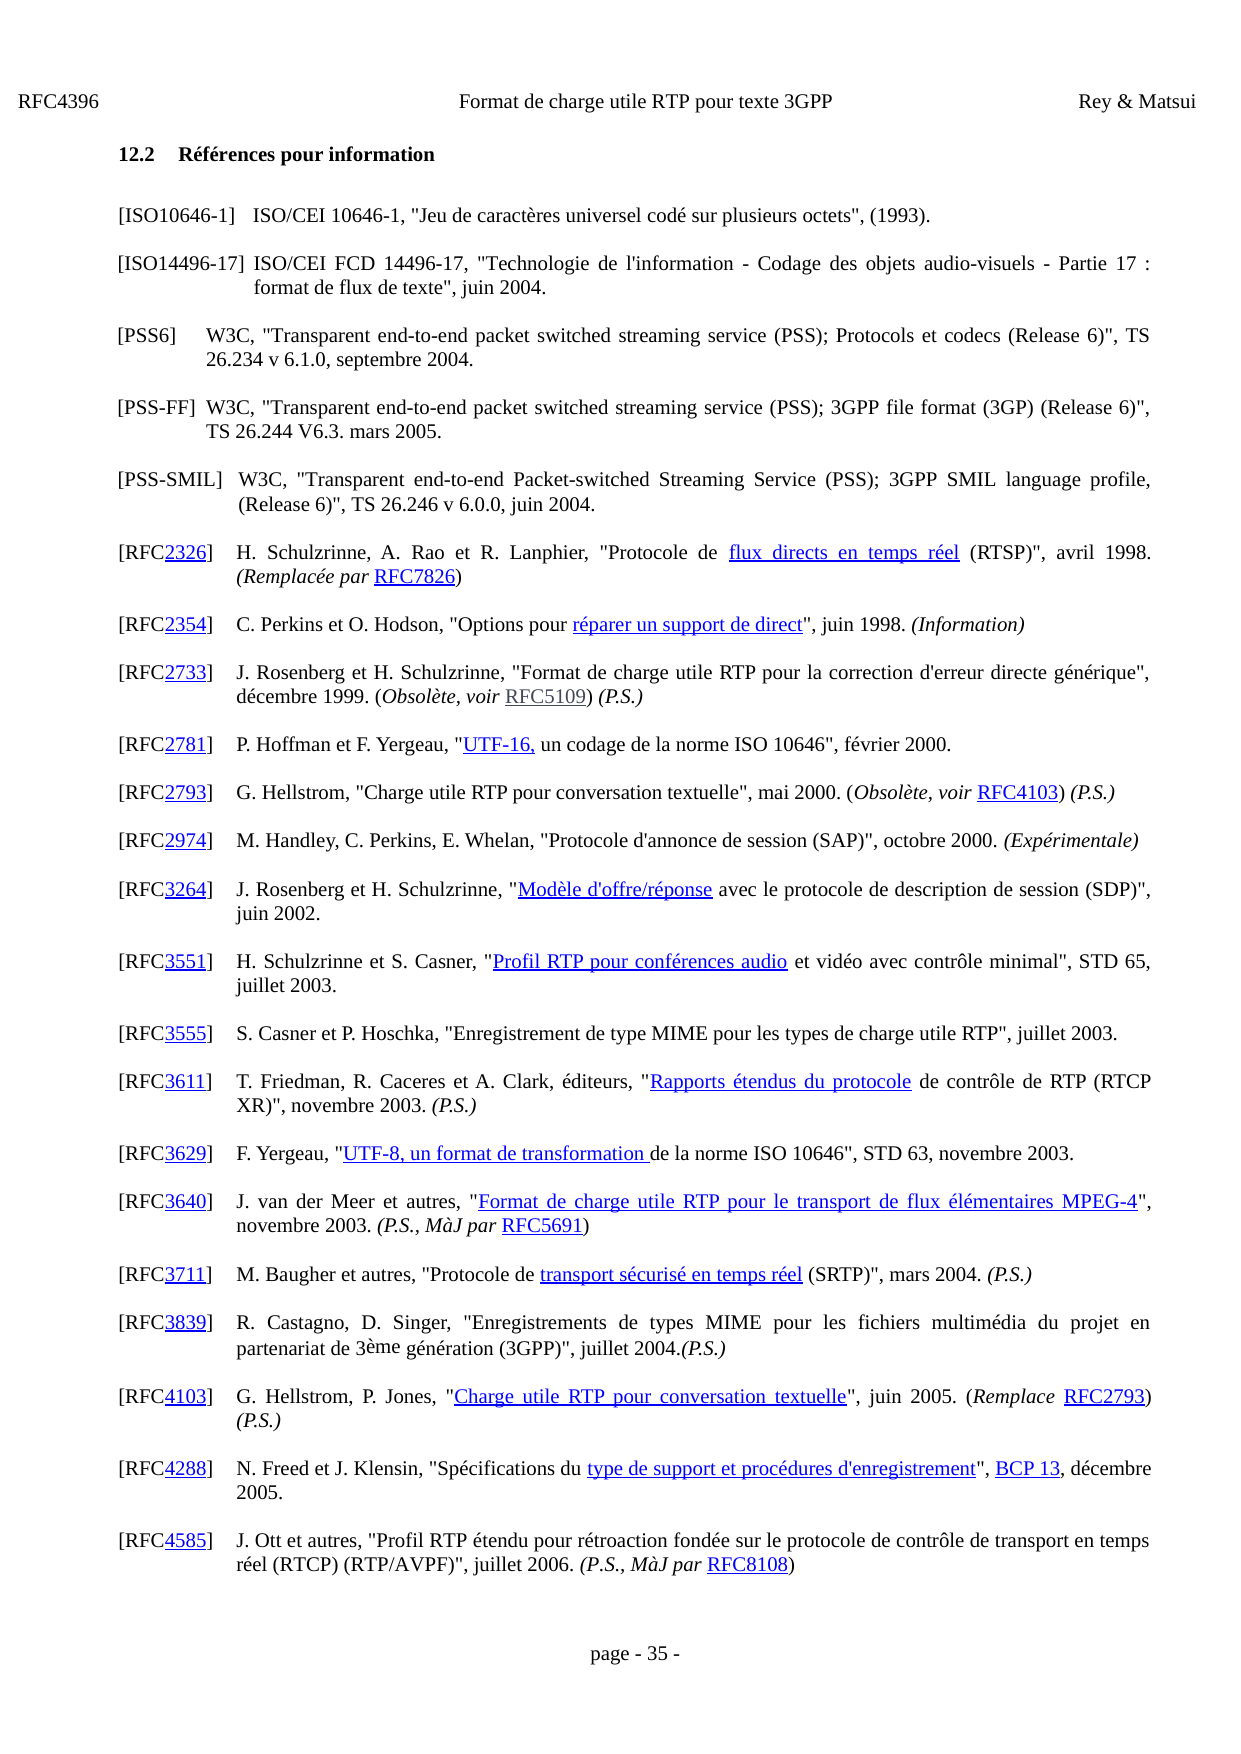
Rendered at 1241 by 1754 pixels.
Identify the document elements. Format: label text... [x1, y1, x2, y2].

text [RFC3264] J. Rosenberg et H. Schulzrinne, "Modèle d'offre/réponse avec le protocole de description de session (SDP)", juin 2002. [118, 876, 1152, 924]
text [RFC3839] R. Castagno, D. Singer, "Enregistrements de types MIME pour les fichiers multimédia du projet en partenariat de 3ème génération (3GPP)", juillet 2004.(P.S.) [118, 1309, 1152, 1359]
text [RFC2793] G. Hellstrom, "Charge utile RTP pour conversation textuelle", mai 2000. (Obsolète, voir RFC4103) (P.S.) [118, 780, 1152, 804]
text [RFC2733] J. Rosenberg et H. Schulzrinne, "Format de charge utile RTP pour la correction d'erreur directe générique", décembre 1999. (Obsolète, voir RFC5109) (P.S.) [118, 660, 1152, 708]
text [RFC3555] S. Casner et P. Hoschka, "Enregistrement de type MIME pour les types de charge utile RTP", juillet 2003. [118, 1021, 1152, 1045]
text [RFC2326] H. Schulzrinne, A. Rao et R. Lanphier, "Protocole de flux directs en temps réel (RTSP)", avril 1998. (Remplacée par RFC7826) [118, 539, 1152, 588]
text [PSS-FF] W3C, "Transparent end-to-end packet switched streaming service (PSS); 3GPP file format (3GP) (Release 6)", TS 26.244 V6.3. mars 2005. [117, 395, 1152, 443]
subtitle 12.2 Références pour information [118, 142, 1152, 166]
text [RFC4288] N. Freed et J. Klensin, "Spécifications du type de support et procédures d'enregistrement", BCP 13, décembre 2005. [118, 1456, 1152, 1504]
text [RFC2974] M. Handley, C. Perkins, E. Whelan, "Protocole d'annonce de session (SAP)", octobre 2000. (Expérimentale) [118, 828, 1152, 852]
text [PSS-SMIL] W3C, "Transparent end-to-end Packet-switched Streaming Service (PSS); 3GPP SMIL language profile, (Release 6)", TS 26.246 v 6.0.0, juin 2004. [117, 467, 1152, 516]
text [PSS6] W3C, "Transparent end-to-end packet switched streaming service (PSS); Protocols et codecs (Release 6)", TS 26.234 v 6.1.0, septembre 2004. [117, 323, 1152, 371]
text [RFC3629] F. Yergeau, "UTF-8, un format de transformation de la norme ISO 10646", STD 63, novembre 2003. [118, 1141, 1152, 1165]
text [RFC3611] T. Friedman, R. Caceres et A. Clark, éditeurs, "Rapports étendus du protocole de contrôle de RTP (RTCP XR)", novembre 2003. (P.S.) [118, 1069, 1152, 1117]
text [RFC3551] H. Schulzrinne et S. Casner, "Profil RTP pour conférences audio et vidéo avec contrôle minimal", STD 65, juillet 2003. [118, 949, 1152, 997]
text [RFC4103] G. Hellstrom, P. Jones, "Charge utile RTP pour conversation textuelle", juin 2005. (Remplace RFC2793) (P.S.) [118, 1384, 1152, 1432]
text [RFC2781] P. Hoffman et F. Yergeau, "UTF-16, un codage de la norme ISO 10646", février 2000. [118, 732, 1152, 756]
text [ISO14496-17] ISO/CEI FCD 14496-17, "Technologie de l'information - Codage des objets audio-visuels - Partie 17 : format de flux de texte", juin 2004. [117, 251, 1152, 299]
text [ISO10646-1] ISO/CEI 10646-1, "Jeu de caractères universel codé sur plusieurs octets", (1993). [118, 203, 1152, 227]
text [RFC3640] J. van der Meer et autres, "Format de charge utile RTP pour le transport de flux élémentaires MPEG-4", novembre 2003. (P.S., MàJ par RFC5691) [118, 1189, 1152, 1237]
text [RFC2354] C. Perkins et O. Hodson, "Options pour réparer un support de direct", juin 1998. (Information) [118, 612, 1152, 636]
text [RFC4585] J. Ott et autres, "Profil RTP étendu pour rétroaction fondée sur le protocole de contrôle de transport en temps réel (RTCP) (RTP/AVPF)", juillet 2006. (P.S., MàJ par RFC8108) [118, 1528, 1152, 1576]
text [RFC3711] M. Baugher et autres, "Protocole de transport sécurisé en temps réel (SRTP)", mars 2004. (P.S.) [118, 1261, 1152, 1286]
